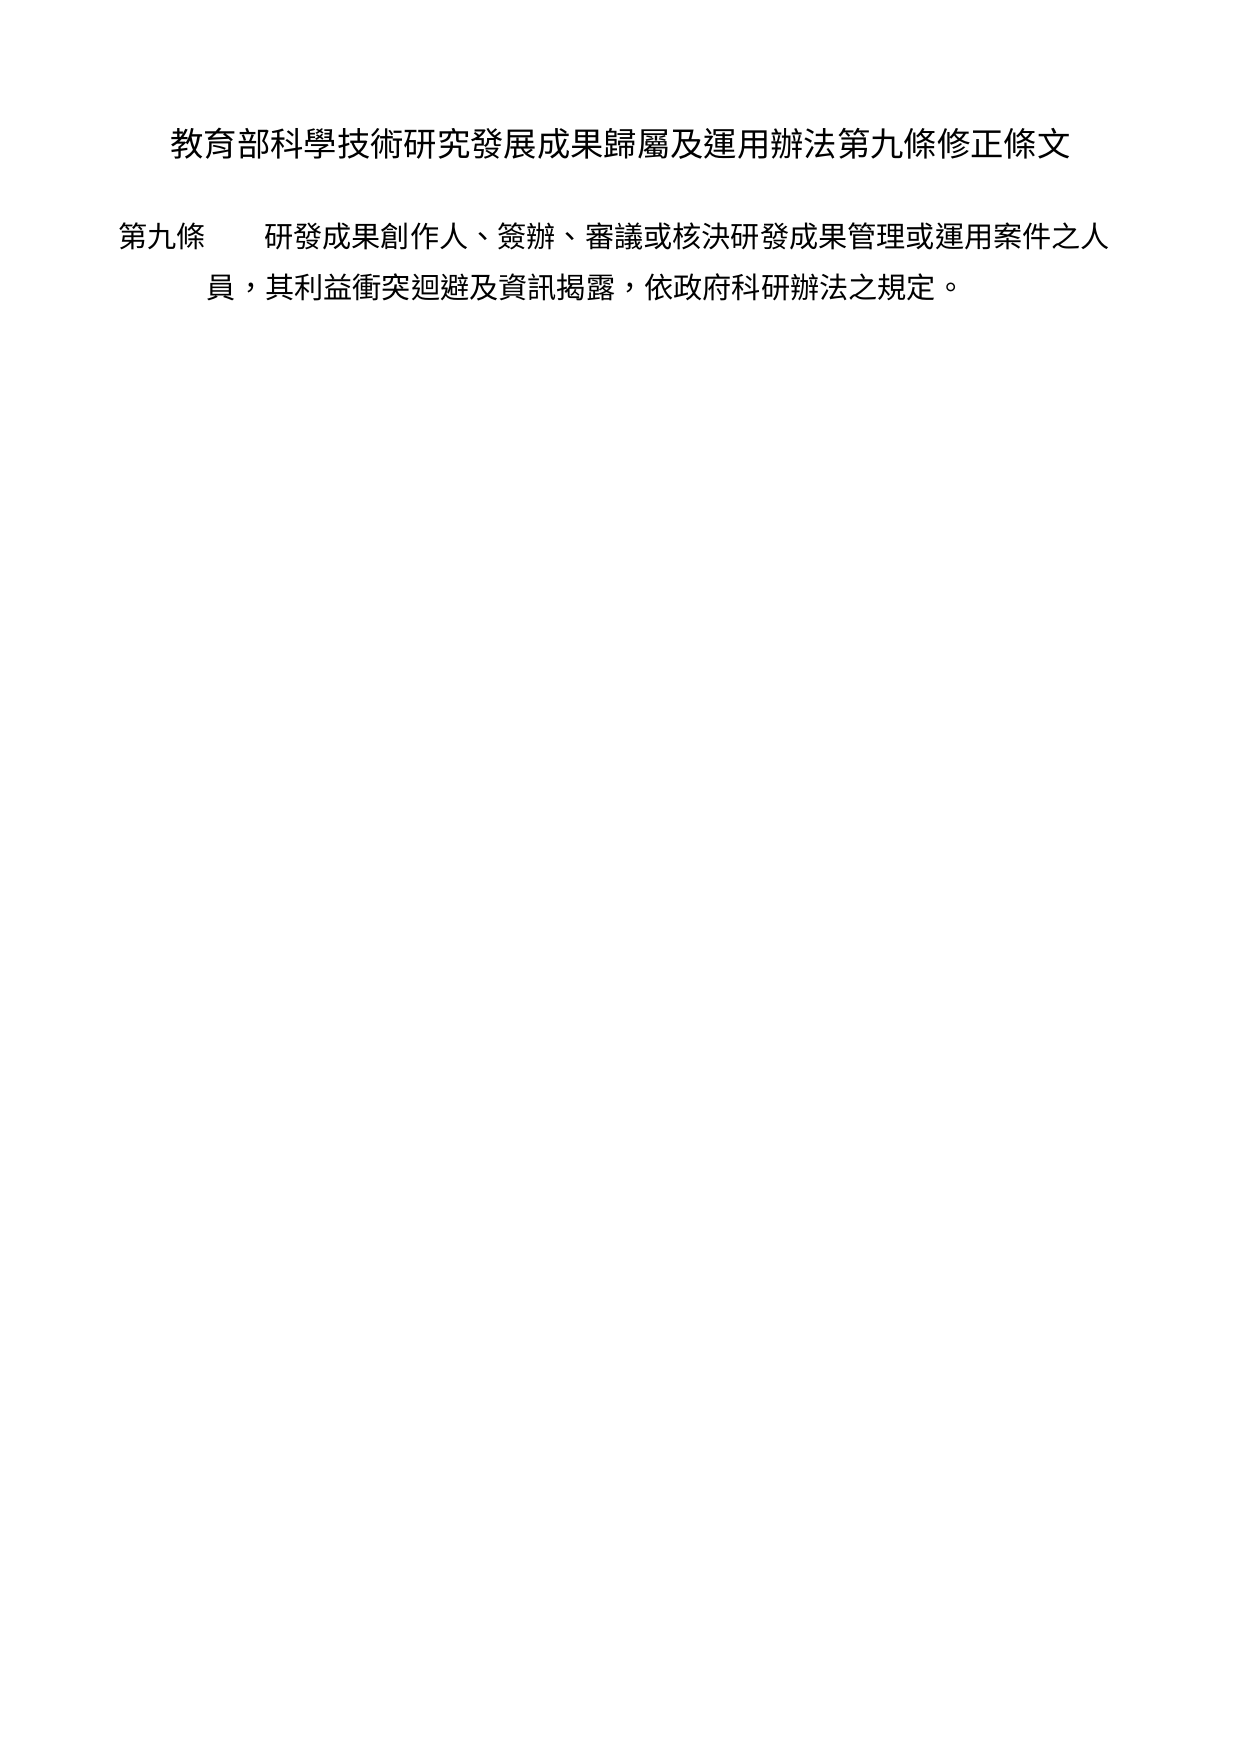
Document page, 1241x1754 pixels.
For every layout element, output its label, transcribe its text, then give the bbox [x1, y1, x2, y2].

text 教育部科學技術研究發展成果歸屬及運用辦法第九條修正條文 [118, 118, 1122, 166]
text 第九條 研發成果創作人、簽辦、審議或核決研發成果管理或運用案件之人員，其利益衝突迴避及資訊揭露，依政府科研辦法之規定。 [118, 214, 1122, 307]
